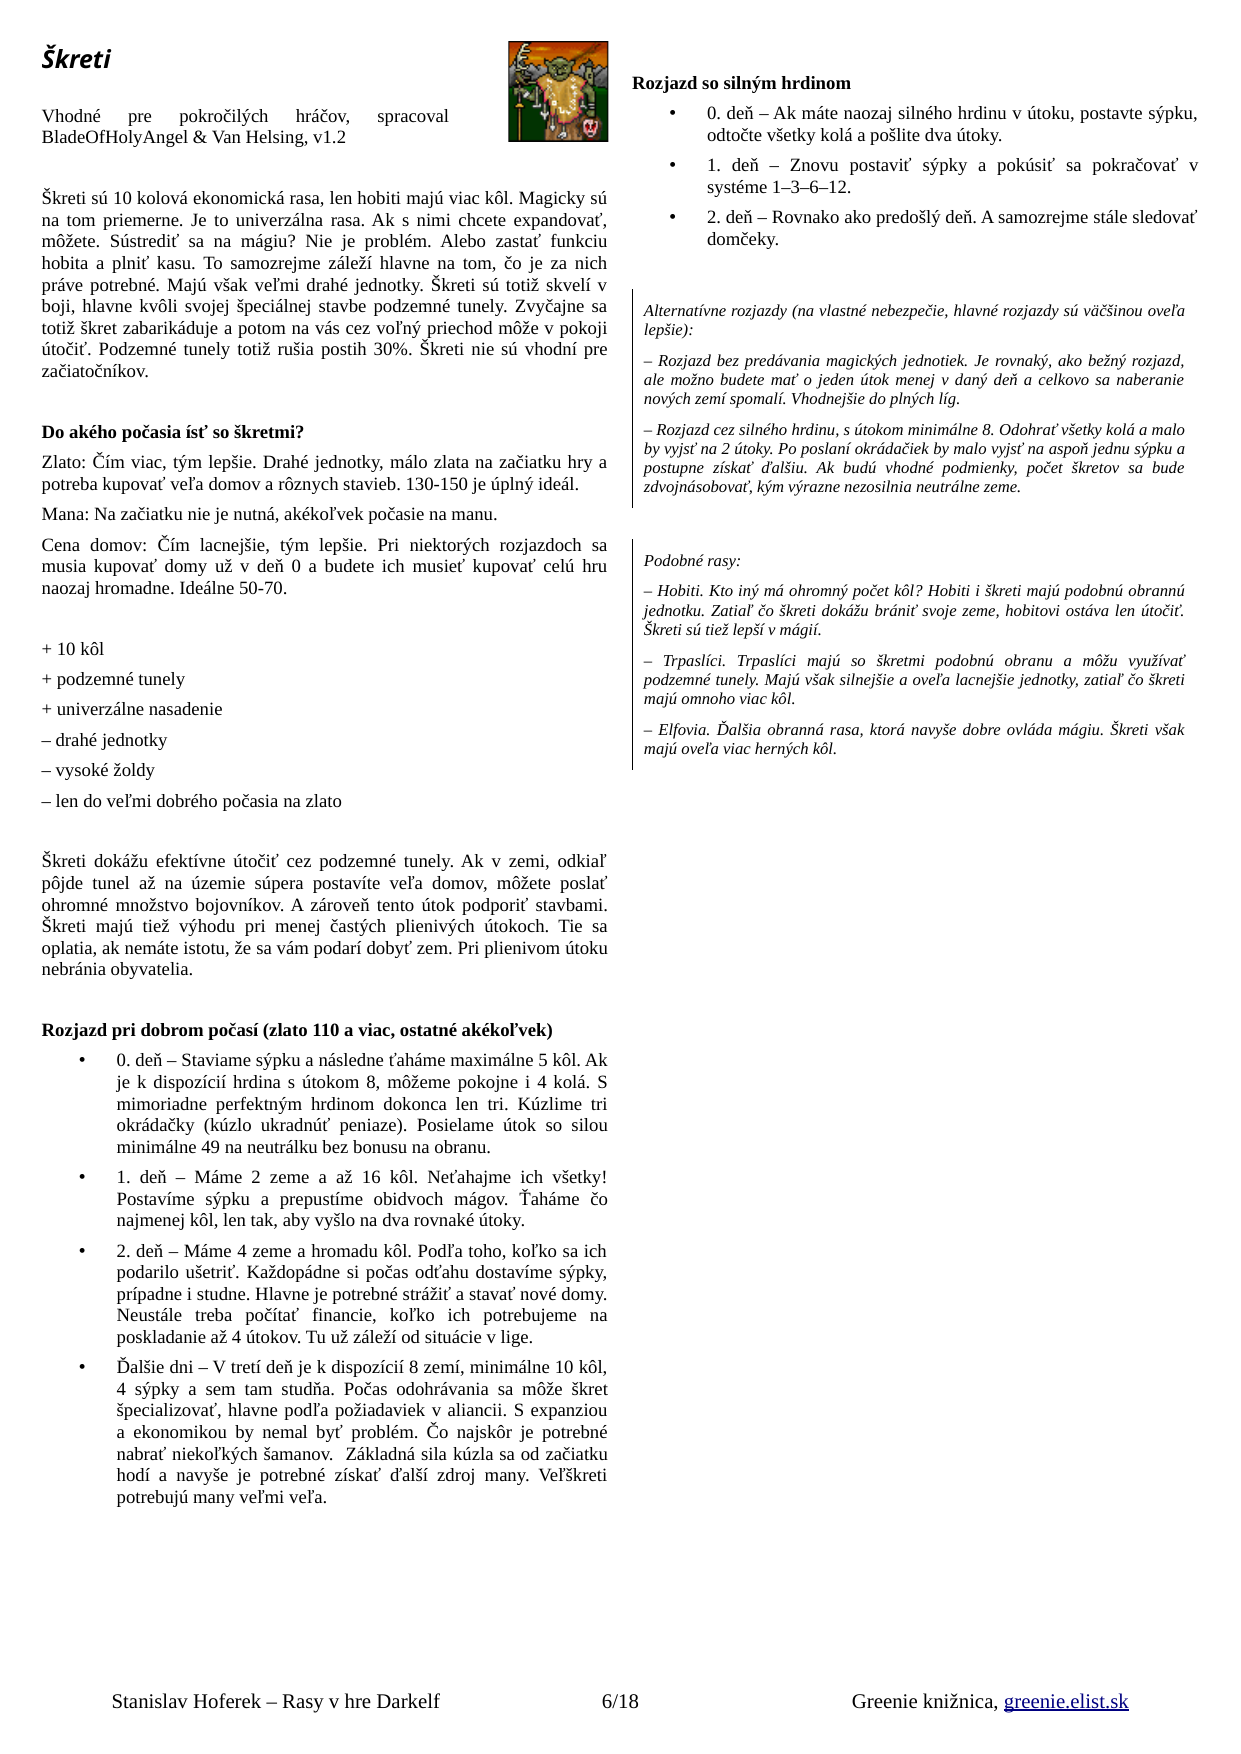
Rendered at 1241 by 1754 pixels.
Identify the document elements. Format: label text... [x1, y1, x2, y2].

list 1. deň – Znovu postaviť sýpky a pokúsiť sa pokračovať v systéme 1–3–6–12. [669, 154, 1199, 197]
subtitle Škreti [41, 41, 508, 75]
list 1. deň – Máme 2 zeme a až 16 kôl. Neťahajme ich všetky! Postavíme sýpku a prepustíme obidvoch mágov. Ťaháme čo najmenej kôl, len tak, aby vyšlo na dva rovnaké útoky. [79, 1166, 608, 1231]
text Rozjazd so silným hrdinom [632, 72, 1199, 93]
text Do akého počasia ísť so škretmi? [41, 421, 608, 442]
list 0. deň – Ak máte naozaj silného hrdinu v útoku, postavte sýpku, odtočte všetky kolá a pošlite dva útoky. [669, 102, 1199, 145]
list 0. deň – Staviame sýpku a následne ťaháme maximálne 5 kôl. Ak je k dispozícií hrdina s útokom 8, môžeme pokojne i 4 kolá. S mimoriadne perfektným hrdinom dokonca len tri. Kúzlime tri okrádačky (kúzlo ukradnúť peniaze). Posielame útok so silou minimálne 49 na neutrálku bez bonusu na obranu. [79, 1049, 608, 1157]
text Podobné rasy: [632, 538, 1199, 581]
text – Trpaslíci. Trpaslíci majú so škretmi podobnú obranu a môžu využívať podzemné tunely. Majú však silnejšie a oveľa lacnejšie jednotky, zatiaľ čo škreti majú omnoho viac kôl. [633, 651, 1199, 720]
picture [508, 41, 609, 142]
list Ďalšie dni – V tretí deň je k dispozícií 8 zemí, minimálne 10 kôl, 4 sýpky a sem tam studňa. Počas odohrávania sa môže škret špecializovať, hlavne podľa požiadaviek v aliancii. S expanziou a ekonomikou by nemal byť problém. Čo najskôr je potrebné nabrať niekoľkých šamanov. Základná sila kúzla sa od začiatku hodí a navyše je potrebné získať ďalší zdroj many. Veľškreti potrebujú many veľmi veľa. [79, 1356, 608, 1507]
text Vhodné pre pokročilých hráčov, spracoval BladeOfHolyAngel & Van Helsing, v1.2 [41, 105, 608, 148]
text Mana: Na začiatku nie je nutná, akékoľvek počasie na manu. [41, 503, 608, 524]
text Rozjazd pri dobrom počasí (zlato 110 a viac, ostatné akékoľvek) [41, 1019, 608, 1041]
text + podzemné tunely [41, 668, 608, 689]
text Škreti dokážu efektívne útočiť cez podzemné tunely. Ak v zemi, odkiaľ pôjde tunel až na územie súpera postavíte veľa domov, môžete poslať ohromné množstvo bojovníkov. A zároveň tento útok podporiť stavbami. Škreti majú tiež výhodu pri menej častých plienivých útokoch. Tie sa oplatia, ak nemáte istotu, že sa vám podarí dobyť zem. Pri plienivom útoku nebránia obyvatelia. [41, 850, 608, 980]
text – drahé jednotky [41, 729, 608, 750]
text + univerzálne nasadenie [41, 698, 608, 720]
text Alternatívne rozjazdy (na vlastné nebezpečie, hlavné rozjazdy sú väčšinou oveľa lepšie): [632, 288, 1199, 350]
text Zlato: Čím viac, tým lepšie. Drahé jednotky, málo zlata na začiatku hry a potreba kupovať veľa domov a rôznych stavieb. 130-150 je úplný ideál. [41, 451, 608, 494]
text – Rozjazd cez silného hrdinu, s útokom minimálne 8. Odohrať všetky kolá a malo by vyjsť na 2 útoky. Po poslaní okrádačiek by malo vyjsť na aspoň jednu sýpku a postupne získať ďalšiu. Ak budú vhodné podmienky, počet škretov sa bude zdvojnásobovať, kým výrazne nezosilnia neutrálne zeme. [633, 420, 1199, 508]
text Škreti sú 10 kolová ekonomická rasa, len hobiti majú viac kôl. Magicky sú na tom priemerne. Je to univerzálna rasa. Ak s nimi chcete expandovať, môžete. Sústrediť sa na mágiu? Nie je problém. Alebo zastať funkciu hobita a plniť kasu. To samozrejme záleží hlavne na tom, čo je za nich práve potrebné. Majú však veľmi drahé jednotky. Škreti sú totiž skvelí v boji, hlavne kvôli svojej špeciálnej stavbe podzemné tunely. Zvyčajne sa totiž škret zabarikáduje a potom na vás cez voľný priechod môže v pokoji útočiť. Podzemné tunely totiž rušia postih 30%. Škreti nie sú vhodní pre začiatočníkov. [41, 187, 608, 381]
text – Rozjazd bez predávania magických jednotiek. Je rovnaký, ako bežný rozjazd, ale možno budete mať o jeden útok menej v daný deň a celkovo sa naberanie nových zemí spomalí. Vhodnejšie do plných líg. [633, 350, 1199, 420]
text – vysoké žoldy [41, 759, 608, 781]
text + 10 kôl [41, 637, 608, 659]
text – Elfovia. Ďalšia obranná rasa, ktorá navyše dobre ovláda mágiu. Škreti však majú oveľa viac herných kôl. [633, 720, 1199, 770]
list 2. deň – Rovnako ako predošlý deň. A samozrejme stále sledovať domčeky. [669, 206, 1199, 249]
list 2. deň – Máme 4 zeme a hromadu kôl. Podľa toho, koľko sa ich podarilo ušetriť. Každopádne si počas odťahu dostavíme sýpky, prípadne i studne. Hlavne je potrebné strážiť a stavať nové domy. Neustále treba počítať financie, koľko ich potrebujeme na poskladanie až 4 útokov. Tu už záleží od situácie v lige. [79, 1239, 608, 1347]
text – len do veľmi dobrého počasia na zlato [41, 789, 608, 811]
text – Hobiti. Kto iný má ohromný počet kôl? Hobiti i škreti majú podobnú obrannú jednotku. Zatiaľ čo škreti dokážu brániť svoje zeme, hobitovi ostáva len útočiť. Škreti sú tiež lepší v mágií. [633, 581, 1199, 651]
text Cena domov: Čím lacnejšie, tým lepšie. Pri niektorých rozjazdoch sa musia kupovať domy už v deň 0 a budete ich musieť kupovať celú hru naozaj hromadne. Ideálne 50-70. [41, 533, 608, 598]
